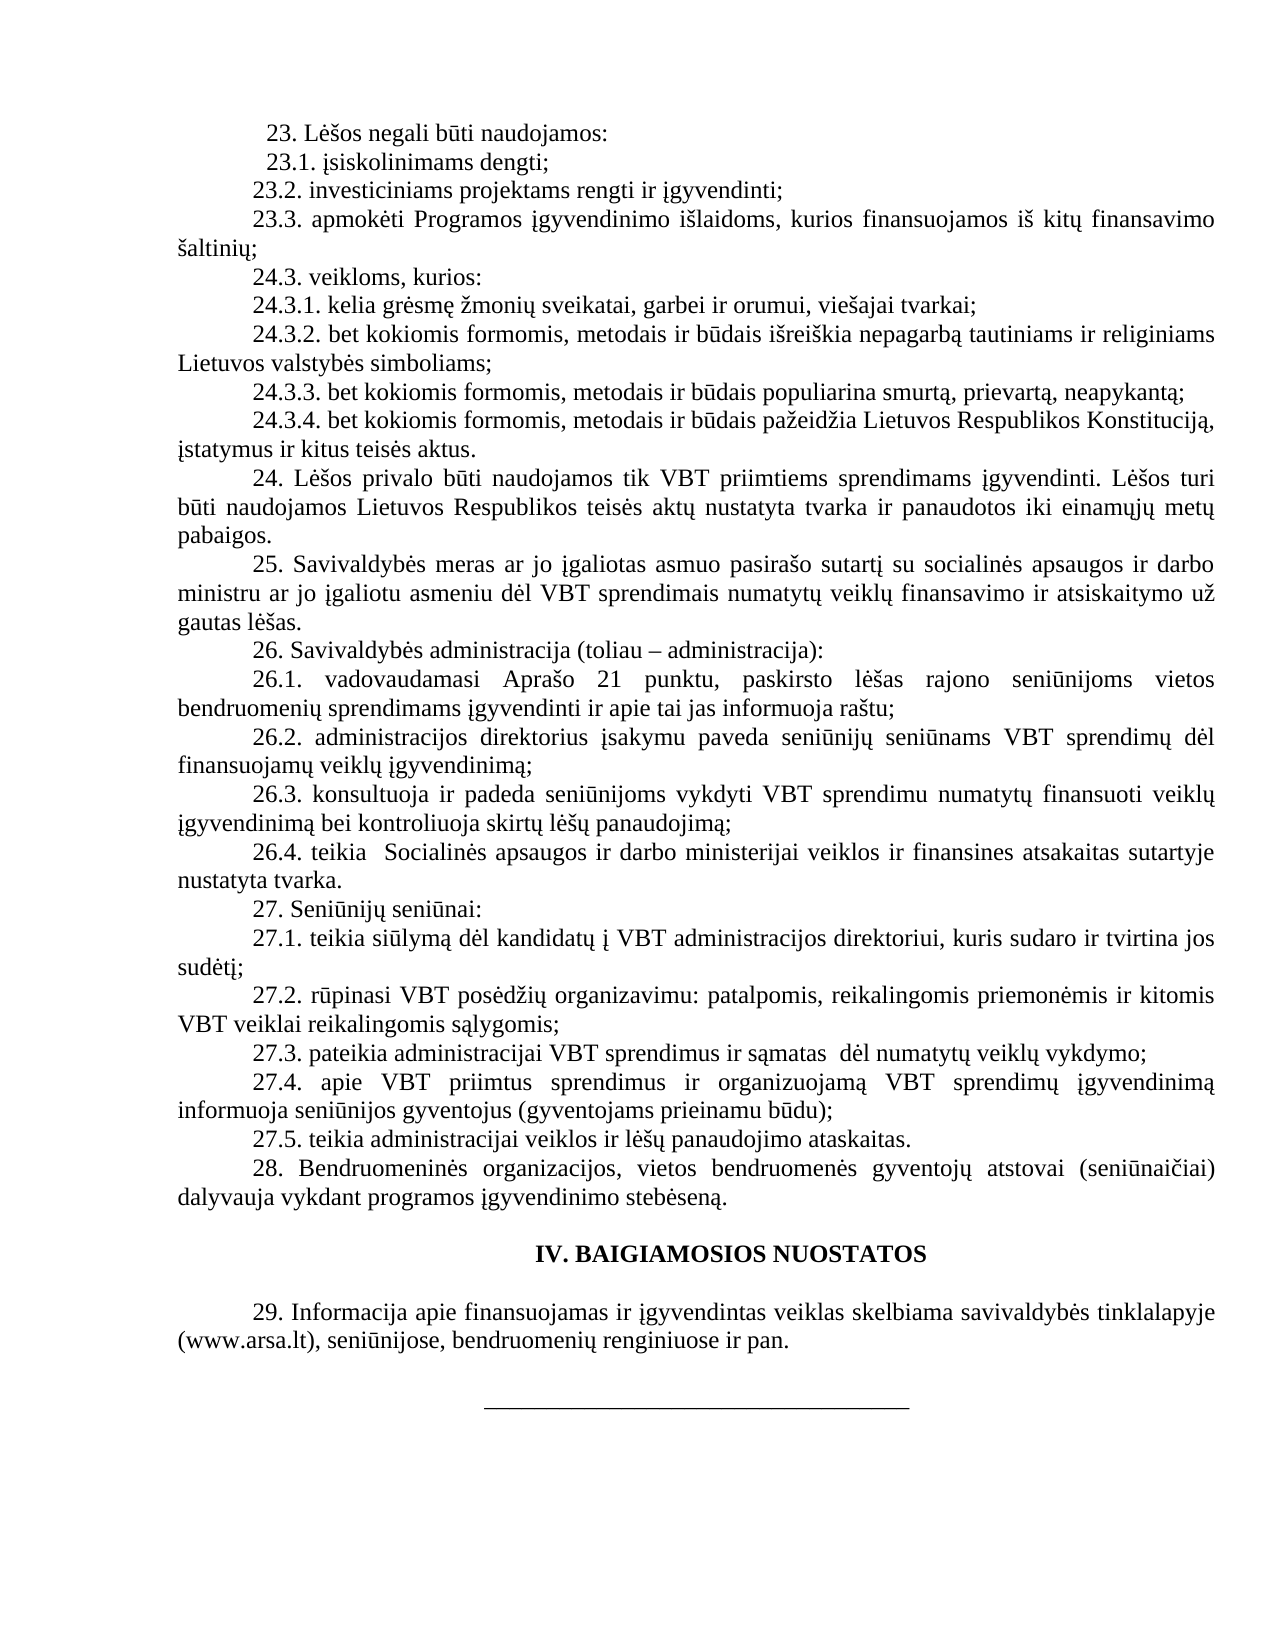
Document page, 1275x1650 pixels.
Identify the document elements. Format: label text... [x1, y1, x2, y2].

text 27.2. rūpinasi VBT posėdžių organizavimu: patalpomis, reikalingomis priemonėmis ir kitomis VBT veiklai reikalingomis sąlygomis; [177, 981, 1216, 1038]
text 24.3. veikloms, kurios: [177, 262, 1216, 291]
text 23.3. apmokėti Programos įgyvendinimo išlaidoms, kurios finansuojamos iš kitų finansavimo šaltinių; [177, 204, 1216, 262]
text 23.2. investiciniams projektams rengti ir įgyvendinti; [177, 176, 1216, 204]
text 25. Savivaldybės meras ar jo įgaliotas asmuo pasirašo sutartį su socialinės apsaugos ir darbo ministru ar jo įgaliotu asmeniu dėl VBT sprendimais numatytų veiklų finansavimo ir atsiskaitymo už gautas lėšas. [177, 549, 1216, 636]
text 27.3. pateikia administracijai VBT sprendimus ir sąmatas dėl numatytų veiklų vykdymo; [177, 1038, 1216, 1067]
text 27. Seniūnijų seniūnai: [177, 894, 1216, 923]
text 26.1. vadovaudamasi Aprašo 21 punktu, paskirsto lėšas rajono seniūnijoms vietos bendruomenių sprendimams įgyvendinti ir apie tai jas informuoja raštu; [177, 664, 1216, 722]
text 27.1. teikia siūlymą dėl kandidatų į VBT administracijos direktoriui, kuris sudaro ir tvirtina jos sudėtį; [177, 923, 1216, 981]
text 29. Informacija apie finansuojamas ir įgyvendintas veiklas skelbiama savivaldybės tinklalapyje (www.arsa.lt), seniūnijose, bendruomenių renginiuose ir pan. [177, 1297, 1216, 1354]
text 24.3.3. bet kokiomis formomis, metodais ir būdais populiarina smurtą, prievartą, neapykantą; [177, 377, 1216, 406]
text 23. Lėšos negali būti naudojamos: [177, 118, 1216, 147]
text 28. Bendruomeninės organizacijos, vietos bendruomenės gyventojų atstovai (seniūnaičiai) dalyvauja vykdant programos įgyvendinimo stebėseną. [177, 1153, 1216, 1211]
text 26.3. konsultuoja ir padeda seniūnijoms vykdyti VBT sprendimu numatytų finansuoti veiklų įgyvendinimą bei kontroliuoja skirtų lėšų panaudojimą; [177, 779, 1216, 837]
text 24. Lėšos privalo būti naudojamos tik VBT priimtiems sprendimams įgyvendinti. Lėšos turi būti naudojamos Lietuvos Respublikos teisės aktų nustatyta tvarka ir panaudotos iki einamųjų metų pabaigos. [177, 463, 1216, 549]
text 27.5. teikia administracijai veiklos ir lėšų panaudojimo ataskaitas. [177, 1124, 1216, 1153]
text 24.3.1. kelia grėsmę žmonių sveikatai, garbei ir orumui, viešajai tvarkai; [177, 291, 1216, 319]
text 26. Savivaldybės administracija (toliau – administracija): [177, 636, 1216, 664]
text 23.1. įsiskolinimams dengti; [177, 147, 1216, 176]
text 24.3.4. bet kokiomis formomis, metodais ir būdais pažeidžia Lietuvos Respublikos Konstituciją, įstatymus ir kitus teisės aktus. [177, 406, 1216, 463]
text __________________________________ [177, 1383, 1216, 1412]
text 26.2. administracijos direktorius įsakymu paveda seniūnijų seniūnams VBT sprendimų dėl finansuojamų veiklų įgyvendinimą; [177, 722, 1216, 779]
text IV. BAIGIAMOSIOS NUOSTATOS [177, 1239, 1216, 1268]
text 27.4. apie VBT priimtus sprendimus ir organizuojamą VBT sprendimų įgyvendinimą informuoja seniūnijos gyventojus (gyventojams prieinamu būdu); [177, 1067, 1216, 1124]
text 26.4. teikia Socialinės apsaugos ir darbo ministerijai veiklos ir finansines atsakaitas sutartyje nustatyta tvarka. [177, 837, 1216, 894]
text 24.3.2. bet kokiomis formomis, metodais ir būdais išreiškia nepagarbą tautiniams ir religiniams Lietuvos valstybės simboliams; [177, 319, 1216, 377]
